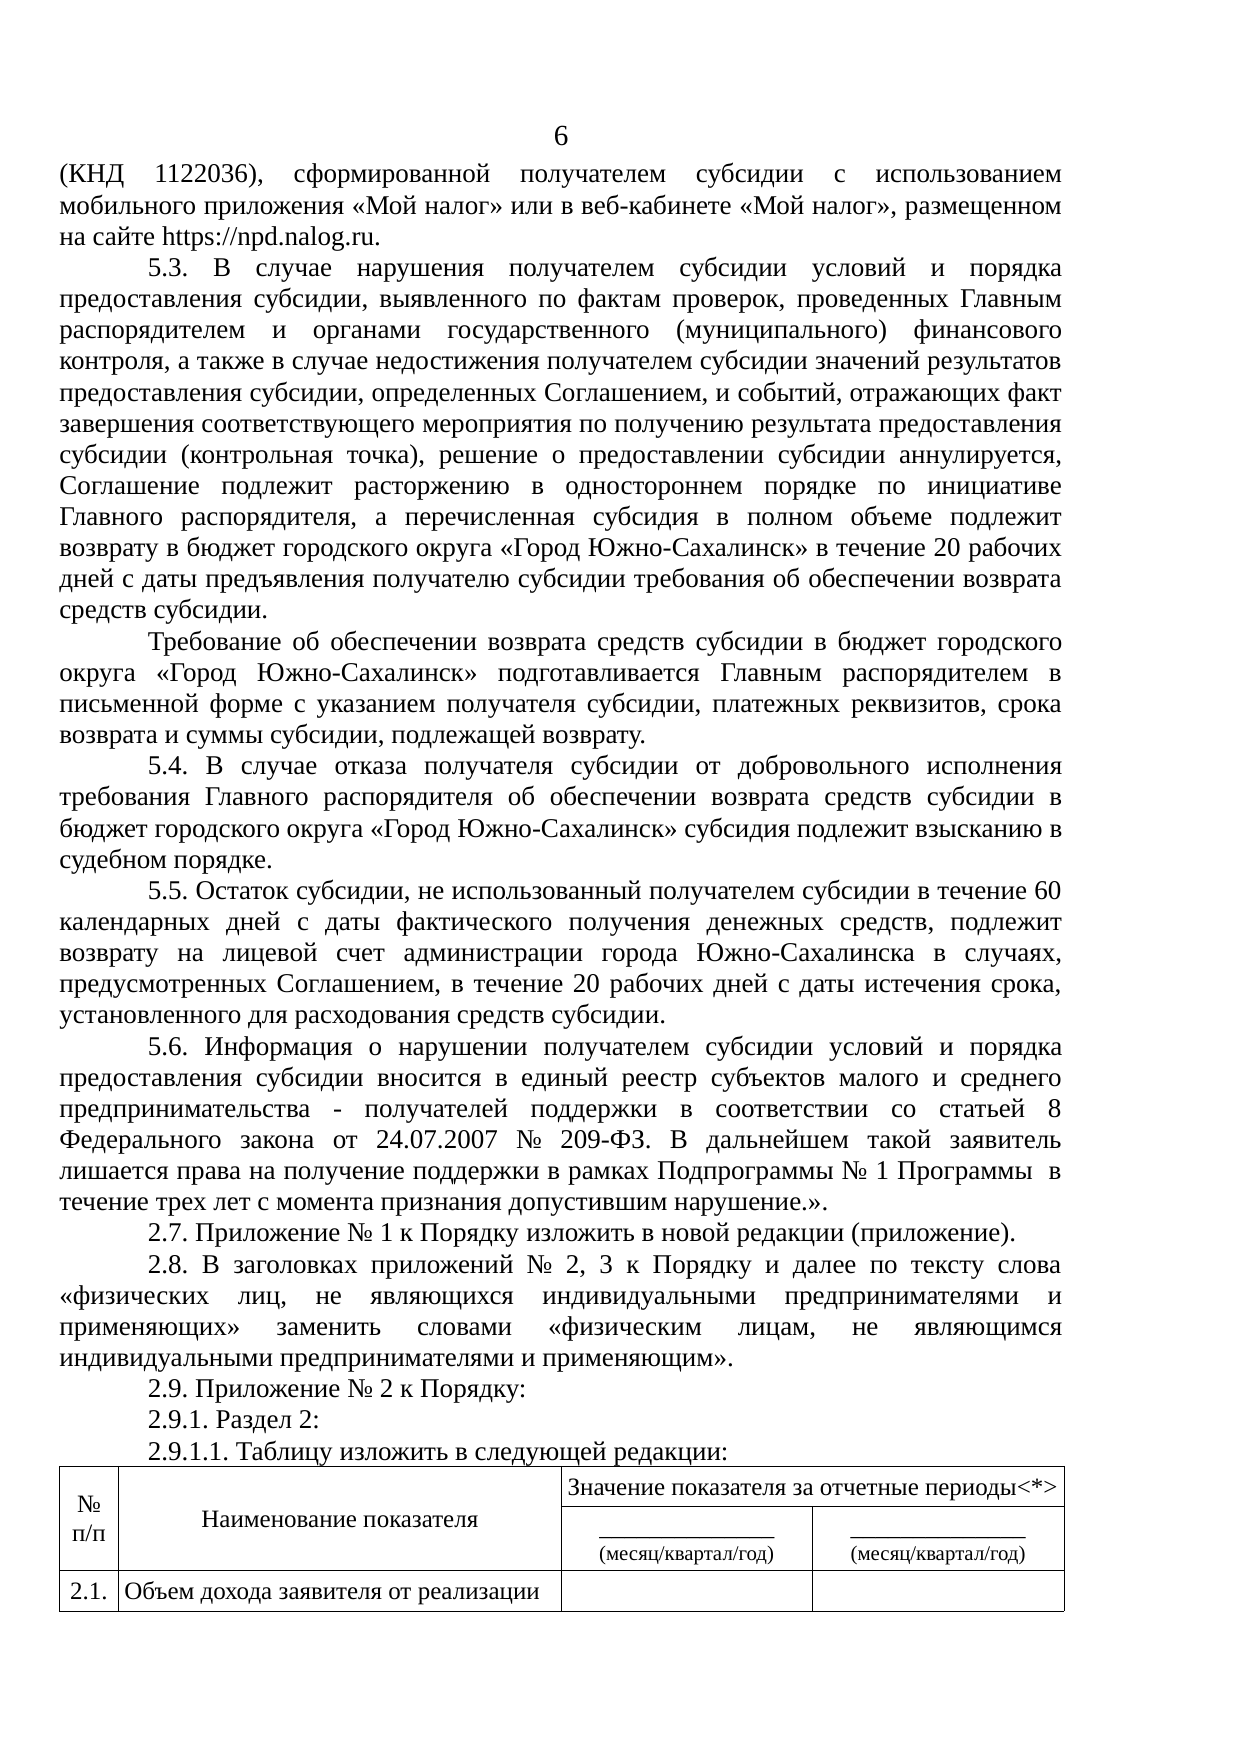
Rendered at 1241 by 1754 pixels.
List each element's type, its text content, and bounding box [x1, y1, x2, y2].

table_header Наименование показателя [119, 1467, 561, 1570]
table_cell [813, 1571, 1064, 1611]
text 2.9.1.1. Таблицу изложить в следующей редакции: [59, 1434, 1063, 1466]
table_cell 2.1. [60, 1571, 118, 1611]
text 2.9. Приложение № 2 к Порядку: [59, 1372, 1063, 1403]
table_cell [562, 1571, 812, 1611]
text 5.6. Информация о нарушении получателем субсидии условий и порядка предоставления субсидии вносится в единый реестр субъектов малого и среднего предпринимательства - получателей поддержки в соответствии со статьей 8 Федерального закона от 24.07.2007 № 209-ФЗ. В дальнейшем такой заявитель лишается права на получение поддержки в рамках Подпрограммы № 1 Программы в течение трех лет с момента признания допустившим нарушение.». [59, 1030, 1063, 1217]
table_cell Объем дохода заявителя от реализации [119, 1571, 561, 1611]
table_cell ______________ (месяц/квартал/год) [562, 1507, 812, 1570]
text 2.9.1. Раздел 2: [59, 1403, 1063, 1434]
text 2.8. В заголовках приложений № 2, 3 к Порядку и далее по тексту слова «физических лиц, не являющихся индивидуальными предпринимателями и применяющих» заменить словами «физическим лицам, не являющимся индивидуальными предпринимателями и применяющим». [59, 1248, 1063, 1372]
text Требование об обеспечении возврата средств субсидии в бюджет городского округа «Город Южно-Сахалинск» подготавливается Главным распорядителем в письменной форме с указанием получателя субсидии, платежных реквизитов, срока возврата и суммы субсидии, подлежащей возврату. [59, 625, 1063, 749]
table_header Значение показателя за отчетные периоды<*> [562, 1467, 1064, 1506]
text (КНД 1122036), сформированной получателем субсидии с использованием мобильного приложения «Мой налог» или в веб-кабинете «Мой налог», размещенном на сайте https://npd.nalog.ru. [59, 158, 1063, 251]
text 5.3. В случае нарушения получателем субсидии условий и порядка предоставления субсидии, выявленного по фактам проверок, проведенных Главным распорядителем и органами государственного (муниципального) финансового контроля, а также в случае недостижения получателем субсидии значений результатов предоставления субсидии, определенных Соглашением, и событий, отражающих факт завершения соответствующего мероприятия по получению результата предоставления субсидии (контрольная точка), решение о предоставлении субсидии аннулируется, Соглашение подлежит расторжению в одностороннем порядке по инициативе Главного распорядителя, а перечисленная субсидия в полном объеме подлежит возврату в бюджет городского округа «Город Южно-Сахалинск» в течение 20 рабочих дней с даты предъявления получателю субсидии требования об обеспечении возврата средств субсидии. [59, 251, 1063, 625]
table_cell ______________ (месяц/квартал/год) [813, 1507, 1064, 1570]
text 5.5. Остаток субсидии, не использованный получателем субсидии в течение 60 календарных дней с даты фактического получения денежных средств, подлежит возврату на лицевой счет администрации города Южно-Сахалинска в случаях, предусмотренных Соглашением, в течение 20 рабочих дней с даты истечения срока, установленного для расходования средств субсидии. [59, 874, 1063, 1030]
table_header № п/п [60, 1467, 118, 1570]
text 2.7. Приложение № 1 к Порядку изложить в новой редакции (приложение). [59, 1217, 1063, 1248]
text 5.4. В случае отказа получателя субсидии от добровольного исполнения требования Главного распорядителя об обеспечении возврата средств субсидии в бюджет городского округа «Город Южно-Сахалинск» субсидия подлежит взысканию в судебном порядке. [59, 749, 1063, 874]
